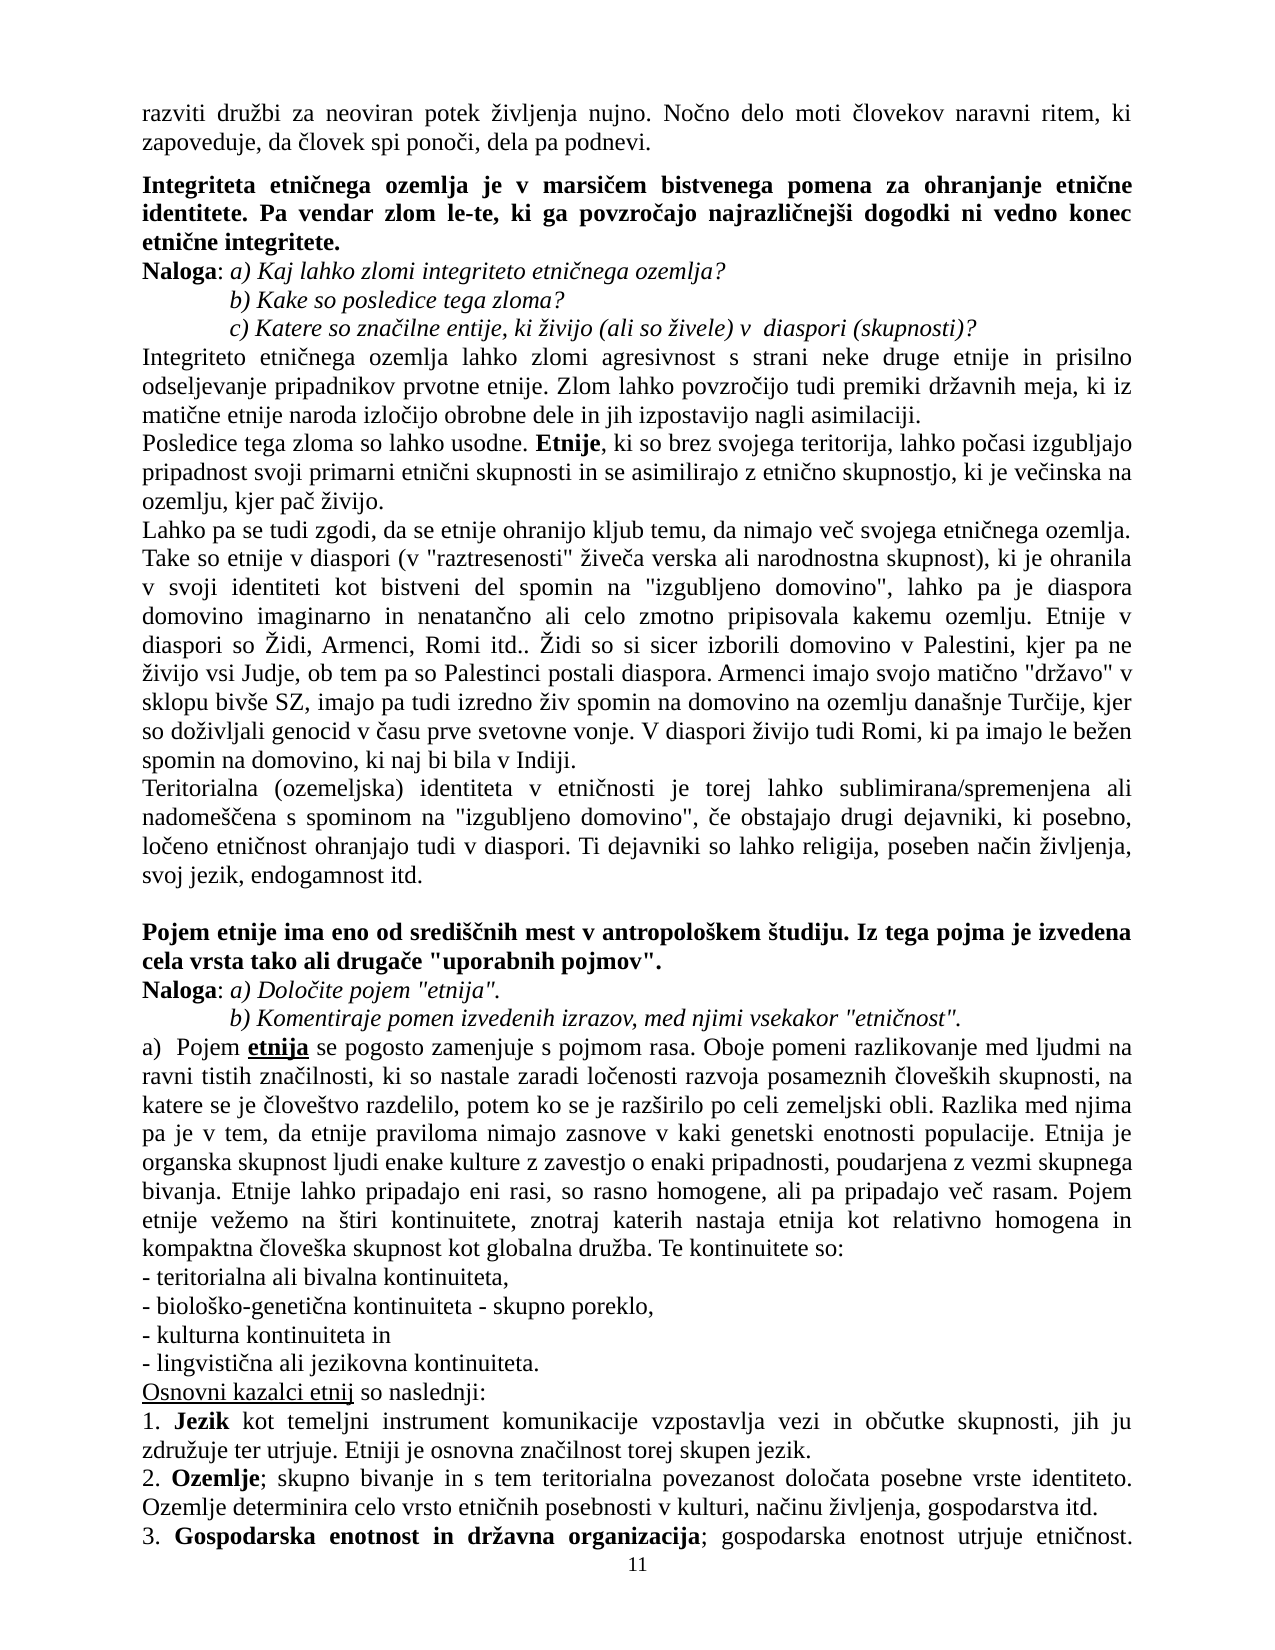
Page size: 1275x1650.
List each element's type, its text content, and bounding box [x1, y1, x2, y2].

text Osnovni kazalci etnij so naslednji: [142, 1377, 1133, 1406]
text Pojem etnije ima eno od središčnih mest v antropološkem študiju. Iz tega pojma je izvedena cela vrsta tako ali drugače "uporabnih pojmov". [142, 917, 1133, 975]
text b) Kake so posledice tega zloma? [217, 285, 1133, 313]
text c) Katere so značilne entije, ki živijo (ali so živele) v diaspori (skupnosti)? [142, 313, 1133, 342]
text b) Komentiraje pomen izvedenih izrazov, med njimi vsekakor "etničnost". [142, 1003, 1133, 1032]
text - kulturna kontinuiteta in [142, 1320, 1133, 1348]
text Naloga: a) Kaj lahko zlomi integriteto etničnega ozemlja? [142, 256, 1133, 285]
text - lingvistična ali jezikovna kontinuiteta. [142, 1348, 1133, 1377]
text Teritorialna (ozemeljska) identiteta v etničnosti je torej lahko sublimirana/spremenjena ali nadomeščena s spominom na "izgubljeno domovino", če obstajajo drugi dejavniki, ki posebno, ločeno etničnost ohranjajo tudi v diaspori. Ti dejavniki so lahko religija, poseben način življenja, svoj jezik, endogamnost itd. [142, 773, 1133, 888]
text Integriteta etničnega ozemlja je v marsičem bistvenega pomena za ohranjanje etnične identitete. Pa vendar zlom le-te, ki ga povzročajo najrazličnejši dogodki ni vedno konec etnične integritete. [142, 170, 1133, 256]
text Posledice tega zloma so lahko usodne. Etnije, ki so brez svojega teritorija, lahko počasi izgubljajo pripadnost svoji primarni etnični skupnosti in se asimilirajo z etnično skupnostjo, ki je večinska na ozemlju, kjer pač živijo. [142, 428, 1133, 515]
text a) Pojem etnija se pogosto zamenjuje s pojmom rasa. Oboje pomeni razlikovanje med ljudmi na ravni tistih značilnosti, ki so nastale zaradi ločenosti razvoja posameznih človeških skupnosti, na katere se je človeštvo razdelilo, potem ko se je razširilo po celi zemeljski obli. Razlika med njima pa je v tem, da etnije praviloma nimajo zasnove v kaki genetski enotnosti populacije. Etnija je organska skupnost ljudi enake kulture z zavestjo o enaki pripadnosti, poudarjena z vezmi skupnega bivanja. Etnije lahko pripadajo eni rasi, so rasno homogene, ali pa pripadajo več rasam. Pojem etnije vežemo na štiri kontinuitete, znotraj katerih nastaja etnija kot relativno homogena in kompaktna človeška skupnost kot globalna družba. Te kontinuitete so: [142, 1032, 1133, 1262]
text 1. Jezik kot temeljni instrument komunikacije vzpostavlja vezi in občutke skupnosti, jih ju združuje ter utrjuje. Etniji je osnovna značilnost torej skupen jezik. [142, 1406, 1133, 1463]
text 3. Gospodarska enotnost in državna organizacija; gospodarska enotnost utrjuje etničnost. [142, 1521, 1133, 1550]
text razviti družbi za neoviran potek življenja nujno. Nočno delo moti človekov naravni ritem, ki zapoveduje, da človek spi ponoči, dela pa podnevi. [142, 98, 1133, 155]
text Naloga: a) Določite pojem "etnija". [142, 975, 1133, 1003]
text - teritorialna ali bivalna kontinuiteta, [142, 1262, 1133, 1291]
text 2. Ozemlje; skupno bivanje in s tem teritorialna povezanost določata posebne vrste identiteto. Ozemlje determinira celo vrsto etničnih posebnosti v kulturi, načinu življenja, gospodarstva itd. [142, 1463, 1133, 1521]
text - biološko-genetična kontinuiteta - skupno poreklo, [142, 1291, 1133, 1320]
text Integriteto etničnega ozemlja lahko zlomi agresivnost s strani neke druge etnije in prisilno odseljevanje pripadnikov prvotne etnije. Zlom lahko povzročijo tudi premiki državnih meja, ki iz matične etnije naroda izločijo obrobne dele in jih izpostavijo nagli asimilaciji. [142, 342, 1133, 428]
text Lahko pa se tudi zgodi, da se etnije ohranijo kljub temu, da nimajo več svojega etničnega ozemlja. Take so etnije v diaspori (v "raztresenosti" živeča verska ali narodnostna skupnost), ki je ohranila v svoji identiteti kot bistveni del spomin na "izgubljeno domovino", lahko pa je diaspora domovino imaginarno in nenatančno ali celo zmotno pripisovala kakemu ozemlju. Etnije v diaspori so Židi, Armenci, Romi itd.. Židi so si sicer izborili domovino v Palestini, kjer pa ne živijo vsi Judje, ob tem pa so Palestinci postali diaspora. Armenci imajo svojo matično "državo" v sklopu bivše SZ, imajo pa tudi izredno živ spomin na domovino na ozemlju današnje Turčije, kjer so doživljali genocid v času prve svetovne vonje. V diaspori živijo tudi Romi, ki pa imajo le bežen spomin na domovino, ki naj bi bila v Indiji. [142, 515, 1133, 773]
